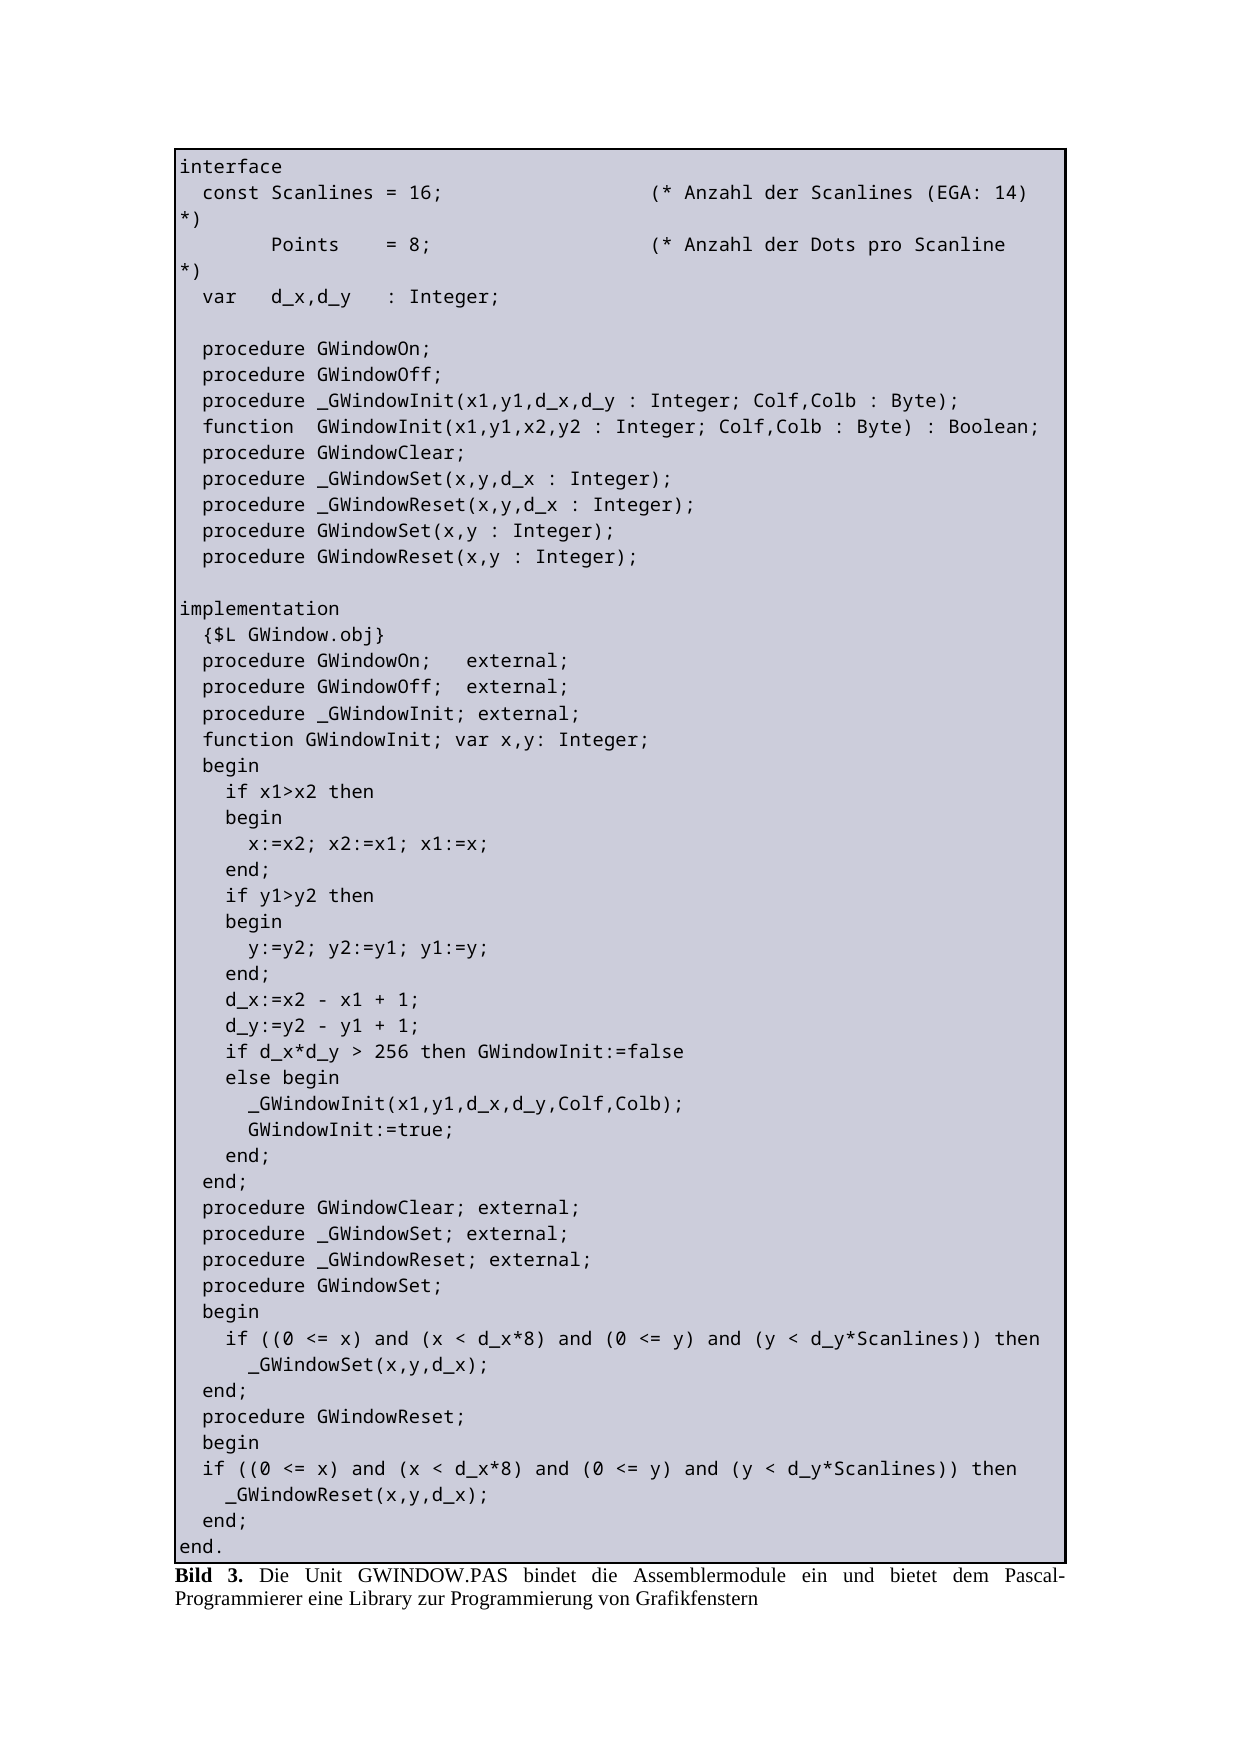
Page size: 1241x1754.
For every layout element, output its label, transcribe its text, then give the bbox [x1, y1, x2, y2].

text Bild 3. Die Unit GWINDOW.PAS bindet die Assemblermodule ein und bietet dem Pascal-Programmierer eine Library zur Programmierung von Grafikfenstern [174, 1564, 1067, 1610]
list if ((0 <= x) and (x < d_x*8) and (0 <= y) and (y < d_y*Scanlines)) then [176, 1450, 1064, 1476]
list procedure GWindowReset(x,y : Integer); [176, 538, 1064, 564]
list procedure _GWindowSet; external; [176, 1215, 1064, 1241]
list end; [176, 1502, 1064, 1528]
list procedure GWindowOff; [176, 356, 1064, 382]
list else begin [176, 1059, 1064, 1085]
list _GWindowSet(x,y,d_x); [176, 1346, 1064, 1372]
list procedure _GWindowReset(x,y,d_x : Integer); [176, 486, 1064, 512]
list procedure _GWindowInit(x1,y1,d_x,d_y : Integer; Colf,Colb : Byte); [176, 382, 1064, 408]
list if ((0 <= x) and (x < d_x*8) and (0 <= y) and (y < d_y*Scanlines)) then [176, 1319, 1064, 1346]
list d_y:=y2 - y1 + 1; [176, 1007, 1064, 1033]
list procedure GWindowClear; external; [176, 1189, 1064, 1215]
list procedure GWindowClear; [176, 434, 1064, 460]
list const Scanlines = 16; (* Anzahl der Scanlines (EGA: 14) *) [176, 174, 1064, 226]
list begin [176, 747, 1064, 773]
list if d_x*d_y > 256 then GWindowInit:=false [176, 1033, 1064, 1059]
list function GWindowInit(x1,y1,x2,y2 : Integer; Colf,Colb : Byte) : Boolean; [176, 408, 1064, 434]
list begin [176, 799, 1064, 825]
list interface [176, 150, 1064, 174]
list GWindowInit:=true; [176, 1111, 1064, 1137]
list _GWindowInit(x1,y1,d_x,d_y,Colf,Colb); [176, 1085, 1064, 1111]
list if y1>y2 then [176, 877, 1064, 903]
list y:=y2; y2:=y1; y1:=y; [176, 929, 1064, 955]
list _GWindowReset(x,y,d_x); [176, 1476, 1064, 1502]
list procedure _GWindowReset; external; [176, 1241, 1064, 1267]
list procedure GWindowOff; external; [176, 668, 1064, 694]
list end; [176, 955, 1064, 981]
list begin [176, 1293, 1064, 1319]
list Points = 8; (* Anzahl der Dots pro Scanline *) [176, 226, 1064, 278]
list begin [176, 903, 1064, 929]
list x:=x2; x2:=x1; x1:=x; [176, 825, 1064, 851]
list procedure GWindowReset; [176, 1398, 1064, 1424]
list procedure GWindowOn; external; [176, 642, 1064, 668]
list end; [176, 1137, 1064, 1163]
list procedure GWindowSet(x,y : Integer); [176, 512, 1064, 538]
list function GWindowInit; var x,y: Integer; [176, 721, 1064, 747]
list procedure _GWindowInit; external; [176, 694, 1064, 721]
list end; [176, 1372, 1064, 1398]
list end; [176, 851, 1064, 877]
list end; [176, 1163, 1064, 1189]
list {$L GWindow.obj} [176, 616, 1064, 642]
list if x1>x2 then [176, 773, 1064, 799]
list procedure _GWindowSet(x,y,d_x : Integer); [176, 460, 1064, 486]
list procedure GWindowOn; [176, 330, 1064, 356]
list implementation [176, 590, 1064, 616]
list begin [176, 1424, 1064, 1450]
list end. [176, 1528, 1064, 1562]
list d_x:=x2 - x1 + 1; [176, 981, 1064, 1007]
list procedure GWindowSet; [176, 1267, 1064, 1293]
list var d_x,d_y : Integer; [176, 278, 1064, 304]
